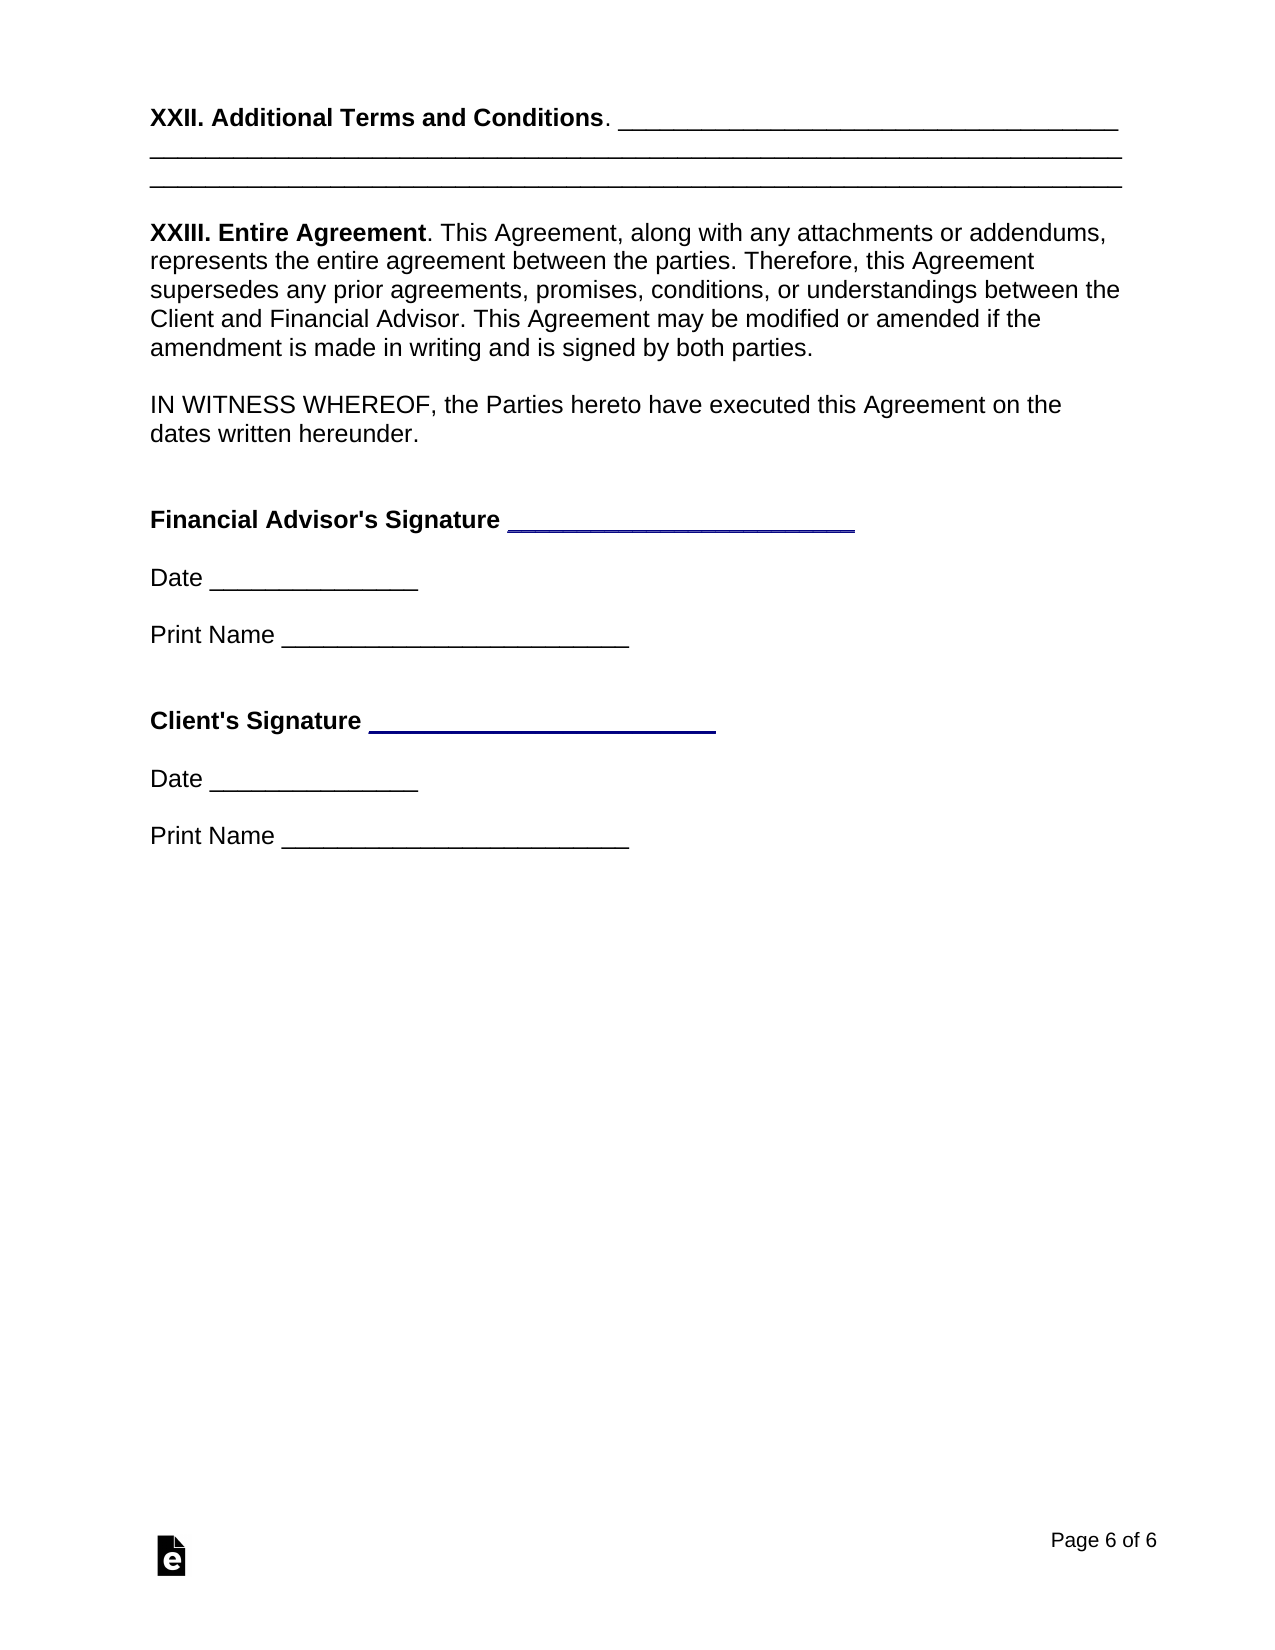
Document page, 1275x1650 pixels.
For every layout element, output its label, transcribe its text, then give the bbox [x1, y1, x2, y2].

text ______________________________________________________________________ [150, 160, 1125, 189]
text Date _______________ [150, 562, 1125, 591]
text Print Name _________________________ [150, 620, 1125, 649]
text Date _______________ [150, 764, 1125, 792]
text ______________________________________________________________________ [150, 131, 1125, 160]
text IN WITNESS WHEREOF, the Parties hereto have executed this Agreement on the dates written hereunder. [150, 390, 1125, 447]
text XXIII. Entire Agreement. This Agreement, along with any attachments or addendums, represents the entire agreement between the parties. Therefore, this Agreement supersedes any prior agreements, promises, conditions, or understandings between the Client and Financial Advisor. This Agreement may be modified or amended if the amendment is made in writing and is signed by both parties. [150, 217, 1125, 361]
text Client's Signature _________________________ [150, 706, 1125, 764]
text Print Name _________________________ [150, 821, 1125, 850]
text XXII. Additional Terms and Conditions. ____________________________________ [150, 102, 1125, 131]
text Financial Advisor's Signature _________________________ [150, 505, 1125, 534]
